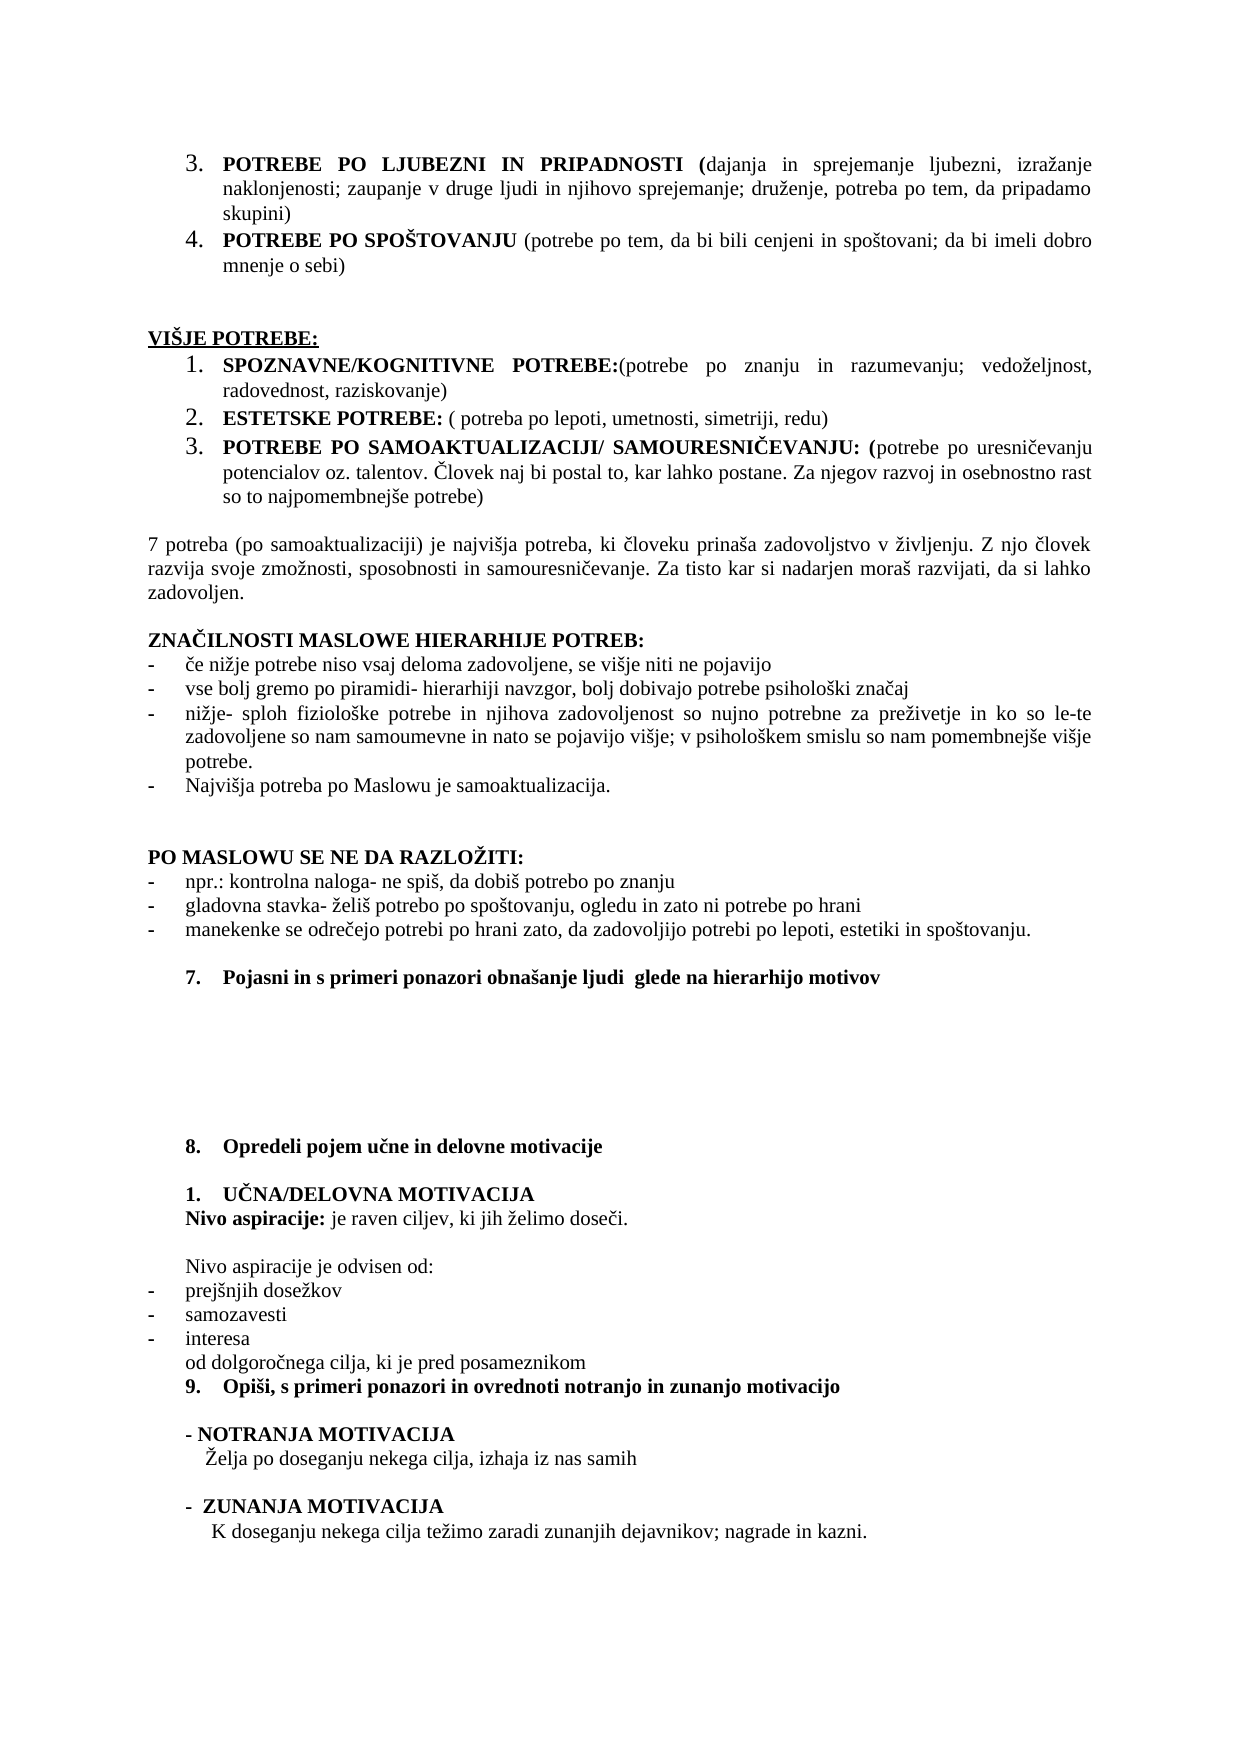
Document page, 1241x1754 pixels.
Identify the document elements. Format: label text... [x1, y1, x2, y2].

text - NOTRANJA MOTIVACIJA [185, 1422, 1093, 1446]
list vse bolj gremo po piramidi- hierarhiji navzgor, bolj dobivajo potrebe psihološki značaj [148, 676, 1093, 700]
text 7 potreba (po samoaktualizaciji) je najvišja potreba, ki človeku prinaša zadovoljstvo v življenju. Z njo človek razvija svoje zmožnosti, sposobnosti in samouresničevanje. Za tisto kar si nadarjen moraš razvijati, da si lahko zadovoljen. [148, 532, 1093, 604]
list npr.: kontrolna naloga- ne spiš, da dobiš potrebo po znanju [148, 869, 1093, 893]
list interesa [148, 1326, 1093, 1350]
list UČNA/DELOVNA MOTIVACIJA [185, 1182, 1093, 1206]
list gladovna stavka- želiš potrebo po spoštovanju, ogledu in zato ni potrebe po hrani [148, 893, 1093, 917]
list Pojasni in s primeri ponazori obnašanje ljudi glede na hierarhijo motivov [185, 965, 1093, 989]
text K doseganju nekega cilja težimo zaradi zunanjih dejavnikov; nagrade in kazni. [185, 1518, 1093, 1543]
text Nivo aspiracije: je raven ciljev, ki jih želimo doseči. [185, 1206, 1093, 1230]
text PO MASLOWU SE NE DA RAZLOŽITI: [148, 845, 1093, 869]
text od dolgoročnega cilja, ki je pred posameznikom [185, 1350, 1093, 1374]
list prejšnjih dosežkov [148, 1278, 1093, 1302]
list Opredeli pojem učne in delovne motivacije [185, 1133, 1093, 1158]
text - ZUNANJA MOTIVACIJA [185, 1494, 1093, 1518]
list nižje- sploh fiziološke potrebe in njihova zadovoljenost so nujno potrebne za preživetje in ko so le-te zadovoljene so nam samoumevne in nato se pojavijo višje; v psihološkem smislu so nam pomembnejše višje potrebe. [148, 700, 1093, 773]
list Opiši, s primeri ponazori in ovrednoti notranjo in zunanjo motivacijo [185, 1374, 1093, 1398]
list POTREBE PO LJUBEZNI IN PRIPADNOSTI (dajanja in sprejemanje ljubezni, izražanje naklonjenosti; zaupanje v druge ljudi in njihovo sprejemanje; druženje, potreba po tem, da pripadamo skupini) [185, 148, 1093, 224]
list SPOZNAVNE/KOGNITIVNE POTREBE:(potrebe po znanju in razumevanju; vedoželjnost, radovednost, raziskovanje) [185, 349, 1093, 402]
text ZNAČILNOSTI MASLOWE HIERARHIJE POTREB: [148, 628, 1093, 652]
text Nivo aspiracije je odvisen od: [185, 1254, 1093, 1278]
list POTREBE PO SPOŠTOVANJU (potrebe po tem, da bi bili cenjeni in spoštovani; da bi imeli dobro mnenje o sebi) [185, 224, 1093, 277]
list POTREBE PO SAMOAKTUALIZACIJI/ SAMOURESNIČEVANJU: (potrebe po uresničevanju potencialov oz. talentov. Človek naj bi postal to, kar lahko postane. Za njegov razvoj in osebnostno rast so to najpomembnejše potrebe) [185, 431, 1093, 508]
list če nižje potrebe niso vsaj deloma zadovoljene, se višje niti ne pojavijo [148, 652, 1093, 676]
text VIŠJE POTREBE: [148, 325, 1093, 349]
list Najvišja potreba po Maslowu je samoaktualizacija. [148, 773, 1093, 797]
list manekenke se odrečejo potrebi po hrani zato, da zadovoljijo potrebi po lepoti, estetiki in spoštovanju. [148, 917, 1093, 941]
list samozavesti [148, 1302, 1093, 1326]
list ESTETSKE POTREBE: ( potreba po lepoti, umetnosti, simetriji, redu) [185, 402, 1093, 431]
text Želja po doseganju nekega cilja, izhaja iz nas samih [148, 1446, 1093, 1470]
